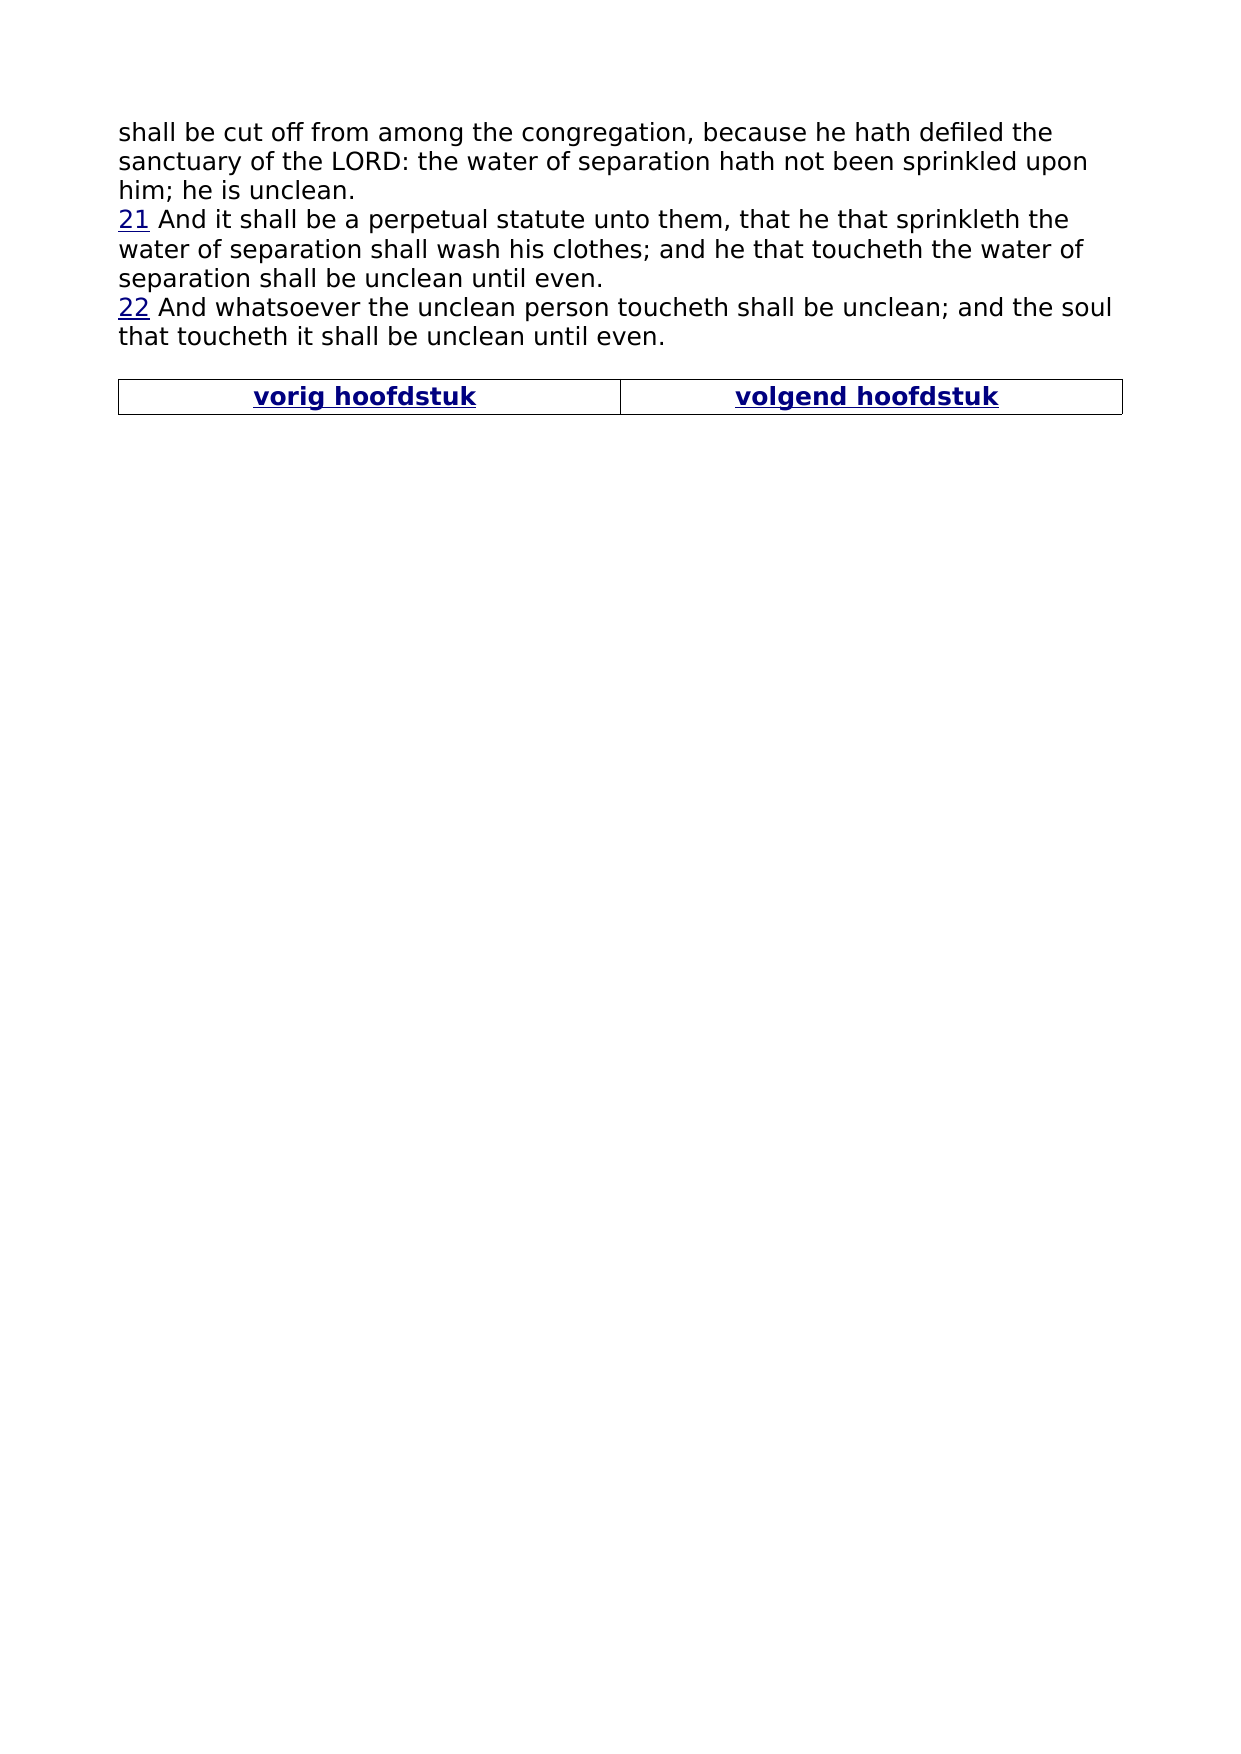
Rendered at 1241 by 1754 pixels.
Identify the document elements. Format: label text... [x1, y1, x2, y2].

table_header volgend hoofdstuk [621, 380, 1122, 414]
text shall be cut off from among the congregation, because he hath defiled the sanctuary of the LORD: the water of separation hath not been sprinkled upon him; he is unclean. 21 And it shall be a perpetual statute unto them, that he that sprinkleth the water of separation shall wash his clothes; and he that toucheth the water of separation shall be unclean until even. 22 And whatsoever the unclean person toucheth shall be unclean; and the soul that toucheth it shall be unclean until even. [118, 118, 1122, 351]
table_header vorig hoofdstuk [119, 380, 620, 414]
